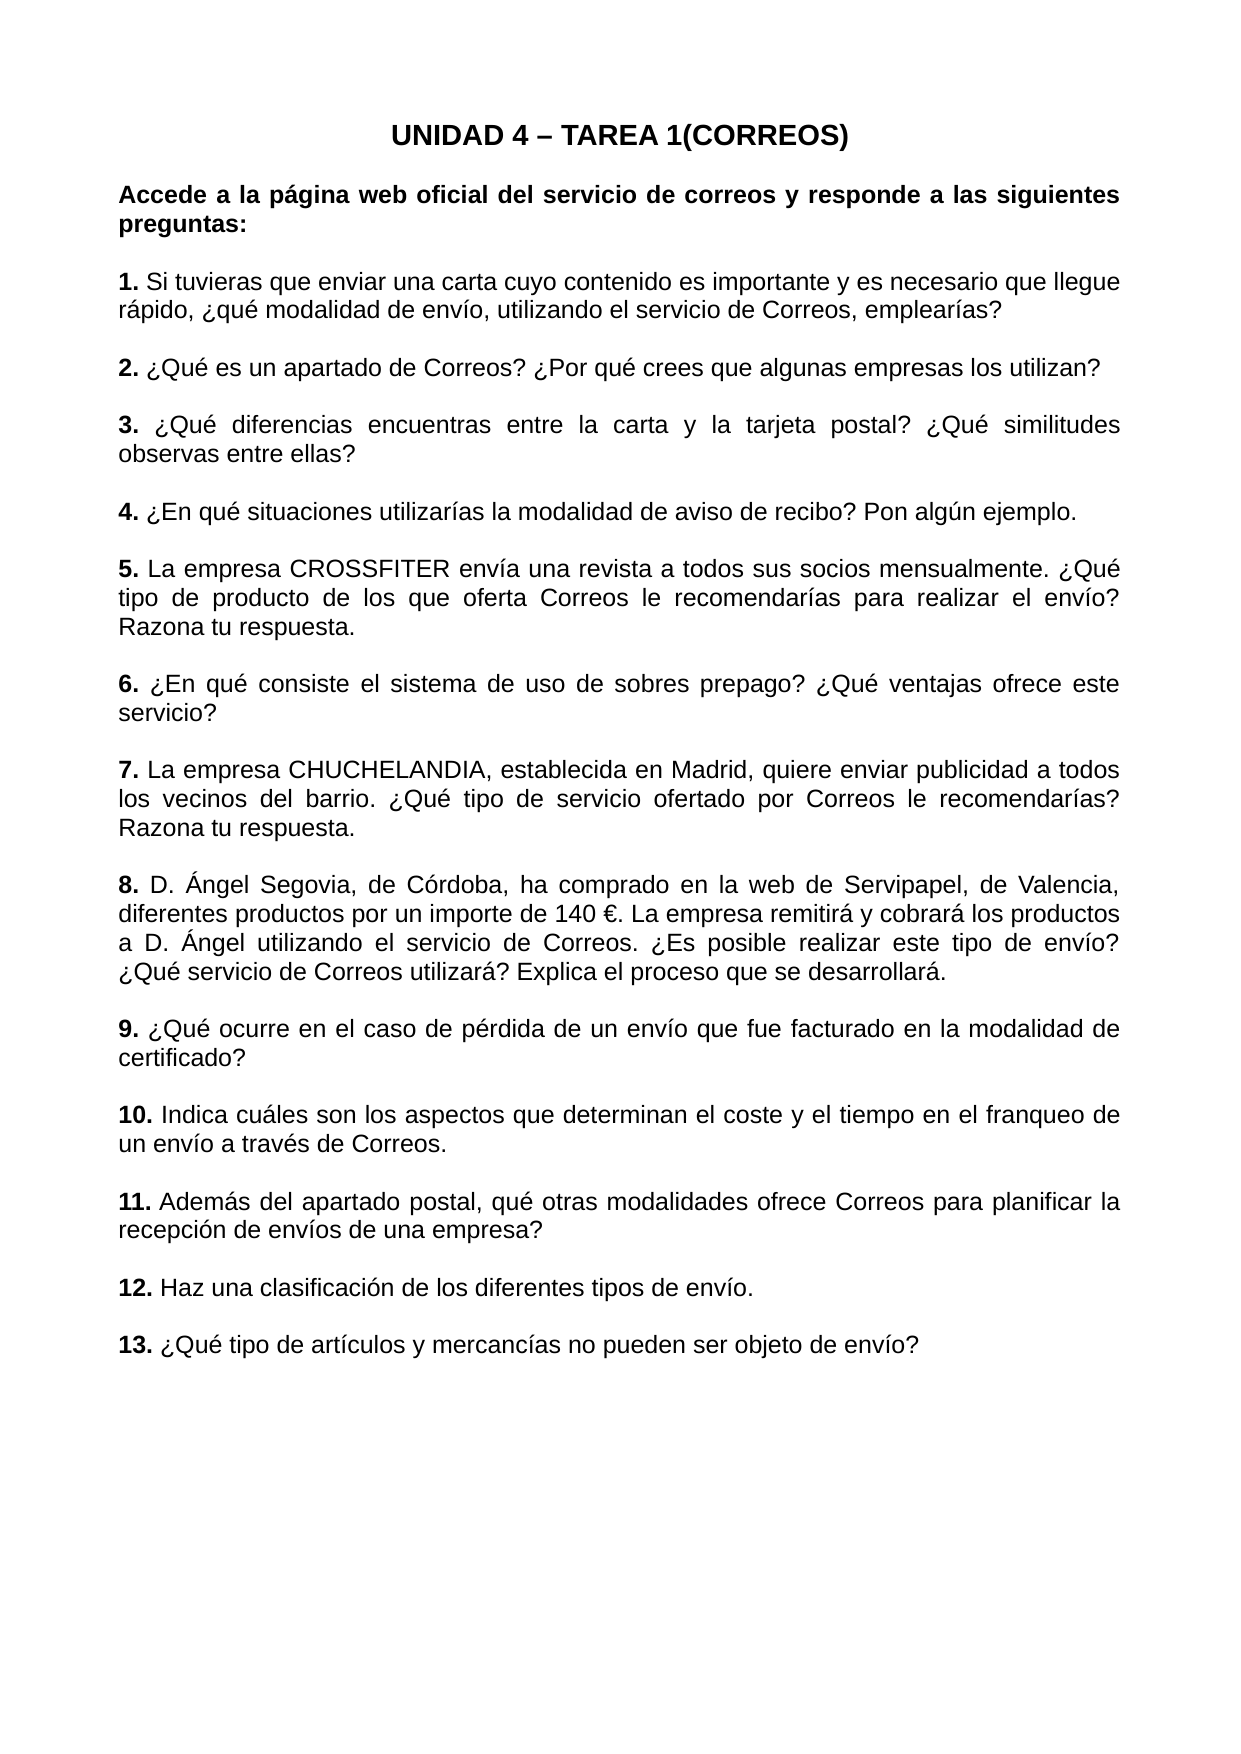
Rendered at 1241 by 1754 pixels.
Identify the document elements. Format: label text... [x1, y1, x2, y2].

text 5. La empresa CROSSFITER envía una revista a todos sus socios mensualmente. ¿Qué tipo de producto de los que oferta Correos le recomendarías para realizar el envío? Razona tu respuesta. [118, 554, 1122, 640]
text 9. ¿Qué ocurre en el caso de pérdida de un envío que fue facturado en la modalidad de certificado? [118, 1014, 1122, 1072]
text 10. Indica cuáles son los aspectos que determinan el coste y el tiempo en el franqueo de un envío a través de Correos. [118, 1100, 1122, 1158]
text 1. Si tuvieras que enviar una carta cuyo contenido es importante y es necesario que llegue rápido, ¿qué modalidad de envío, utilizando el servicio de Correos, emplearías? [118, 267, 1122, 324]
text 11. Además del apartado postal, qué otras modalidades ofrece Correos para planificar la recepción de envíos de una empresa? [118, 1187, 1122, 1244]
text UNIDAD 4 – TAREA 1(CORREOS) [118, 118, 1122, 152]
text 6. ¿En qué consiste el sistema de uso de sobres prepago? ¿Qué ventajas ofrece este servicio? [118, 669, 1122, 727]
text 13. ¿Qué tipo de artículos y mercancías no pueden ser objeto de envío? [118, 1330, 1122, 1359]
text 12. Haz una clasificación de los diferentes tipos de envío. [118, 1273, 1122, 1302]
text 4. ¿En qué situaciones utilizarías la modalidad de aviso de recibo? Pon algún ejemplo. [118, 497, 1122, 525]
text 2. ¿Qué es un apartado de Correos? ¿Por qué crees que algunas empresas los utilizan? [118, 353, 1122, 382]
text 8. D. Ángel Segovia, de Córdoba, ha comprado en la web de Servipapel, de Valencia, diferentes productos por un importe de 140 €. La empresa remitirá y cobrará los productos a D. Ángel utilizando el servicio de Correos. ¿Es posible realizar este tipo de envío? ¿Qué servicio de Correos utilizará? Explica el proceso que se desarrollará. [118, 870, 1122, 985]
text 3. ¿Qué diferencias encuentras entre la carta y la tarjeta postal? ¿Qué similitudes observas entre ellas? [118, 410, 1122, 468]
text Accede a la página web oficial del servicio de correos y responde a las siguientes preguntas: [118, 180, 1122, 238]
text 7. La empresa CHUCHELANDIA, establecida en Madrid, quiere enviar publicidad a todos los vecinos del barrio. ¿Qué tipo de servicio ofertado por Correos le recomendarías? Razona tu respuesta. [118, 755, 1122, 842]
